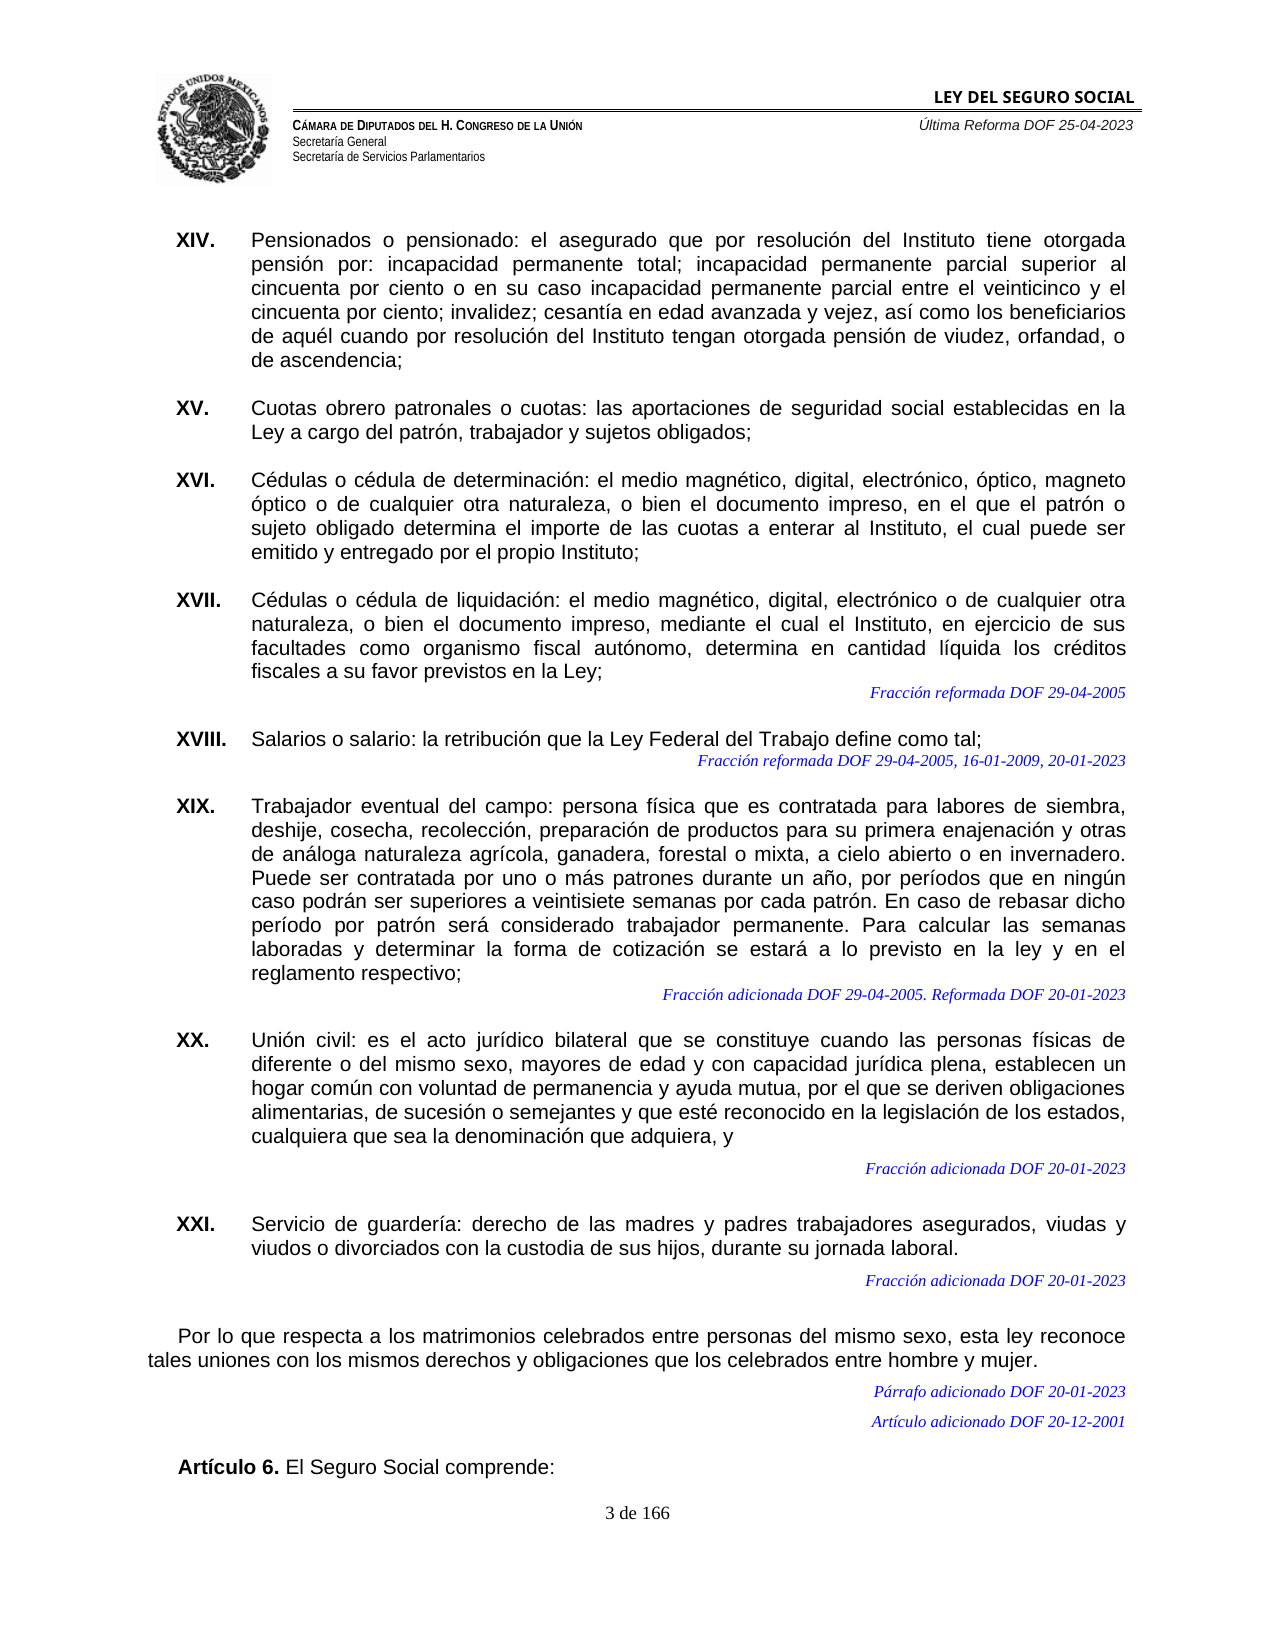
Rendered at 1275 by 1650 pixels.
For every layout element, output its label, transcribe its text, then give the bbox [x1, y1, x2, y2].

text XV. Cuotas obrero patronales o cuotas: las aportaciones de seguridad social establecidas en la Ley a cargo del patrón, trabajador y sujetos obligados; [176, 396, 1127, 444]
text XVI. Cédulas o cédula de determinación: el medio magnético, digital, electrónico, óptico, magneto óptico o de cualquier otra naturaleza, o bien el documento impreso, en el que el patrón o sujeto obligado determina el importe de las cuotas a enterar al Instituto, el cual puede ser emitido y entregado por el propio Instituto; [176, 468, 1127, 563]
text Fracción reformada DOF 29-04-2005, 16-01-2009, 20-01-2023 [148, 750, 1127, 769]
text Fracción adicionada DOF 20-01-2023 [148, 1158, 1127, 1178]
text XIV. Pensionados o pensionado: el asegurado que por resolución del Instituto tiene otorgada pensión por: incapacidad permanente total; incapacidad permanente parcial superior al cincuenta por ciento o en su caso incapacidad permanente parcial entre el veinticinco y el cincuenta por ciento; invalidez; cesantía en edad avanzada y vejez, así como los beneficiarios de aquél cuando por resolución del Instituto tengan otorgada pensión de viudez, orfandad, o de ascendencia; [176, 228, 1127, 372]
text XXI. Servicio de guardería: derecho de las madres y padres trabajadores asegurados, viudas y viudos o divorciados con la custodia de sus hijos, durante su jornada laboral. [176, 1212, 1127, 1260]
text Fracción adicionada DOF 20-01-2023 [148, 1270, 1127, 1289]
text XX. Unión civil: es el acto jurídico bilateral que se constituye cuando las personas físicas de diferente o del mismo sexo, mayores de edad y con capacidad jurídica plena, establecen un hogar común con voluntad de permanencia y ayuda mutua, por el que se deriven obligaciones alimentarias, de sucesión o semejantes y que esté reconocido en la legislación de los estados, cualquiera que sea la denominación que adquiera, y [176, 1028, 1127, 1148]
text Artículo adicionado DOF 20-12-2001 [148, 1412, 1127, 1431]
text Fracción reformada DOF 29-04-2005 [148, 683, 1127, 702]
text XVII. Cédulas o cédula de liquidación: el medio magnético, digital, electrónico o de cualquier otra naturaleza, o bien el documento impreso, mediante el cual el Instituto, en ejercicio de sus facultades como organismo fiscal autónomo, determina en cantidad líquida los créditos fiscales a su favor previstos en la Ley; [176, 587, 1127, 683]
text Artículo 6. El Seguro Social comprende: [148, 1455, 1127, 1479]
text Párrafo adicionado DOF 20-01-2023 [148, 1382, 1127, 1401]
text XVIII. Salarios o salario: la retribución que la Ley Federal del Trabajo define como tal; [176, 726, 1127, 750]
text Fracción adicionada DOF 29-04-2005. Reformada DOF 20-01-2023 [148, 985, 1127, 1004]
text XIX. Trabajador eventual del campo: persona física que es contratada para labores de siembra, deshije, cosecha, recolección, preparación de productos para su primera enajenación y otras de análoga naturaleza agrícola, ganadera, forestal o mixta, a cielo abierto o en invernadero. Puede ser contratada por uno o más patrones durante un año, por períodos que en ningún caso podrán ser superiores a veintisiete semanas por cada patrón. En caso de rebasar dicho período por patrón será considerado trabajador permanente. Para calcular las semanas laboradas y determinar la forma de cotización se estará a lo previsto en la ley y en el reglamento respectivo; [176, 793, 1127, 985]
text Por lo que respecta a los matrimonios celebrados entre personas del mismo sexo, esta ley reconoce tales uniones con los mismos derechos y obligaciones que los celebrados entre hombre y mujer. [148, 1324, 1127, 1372]
